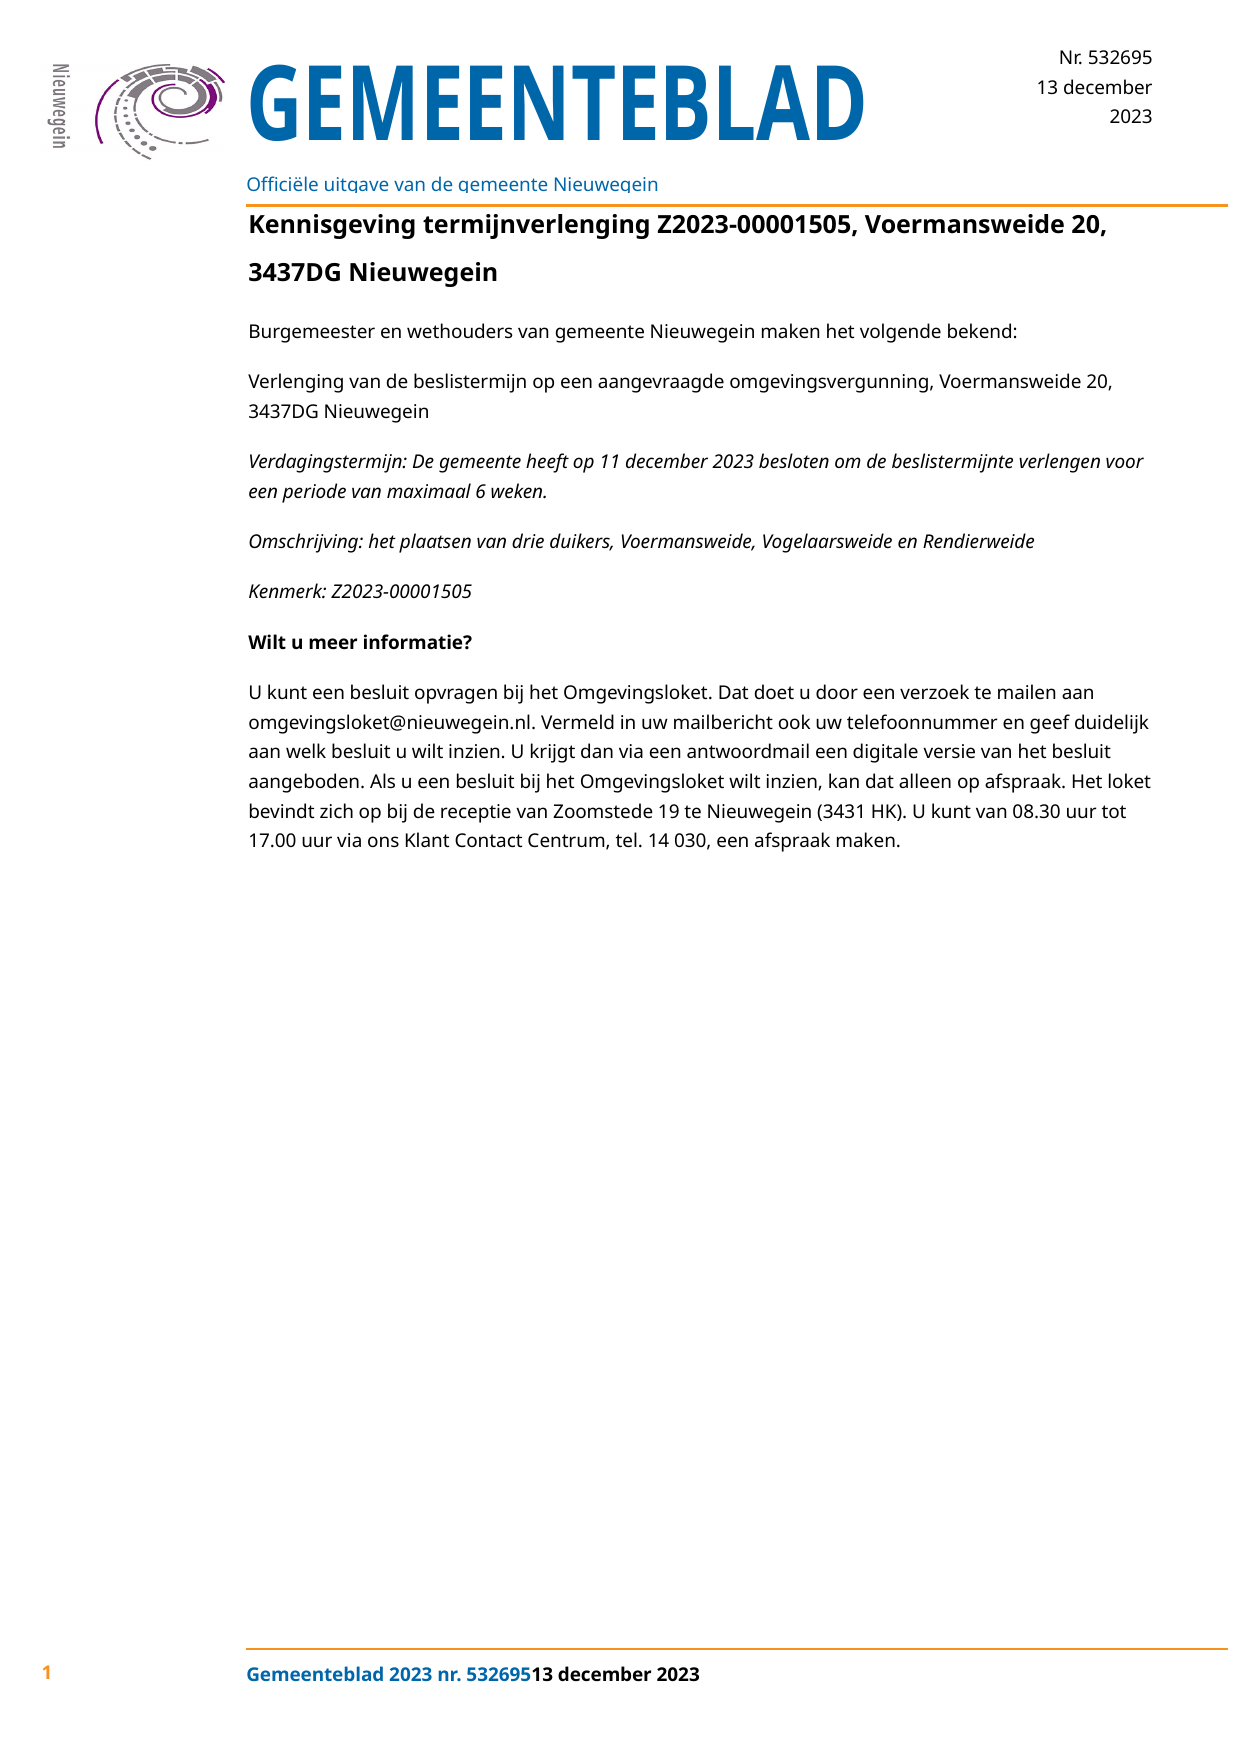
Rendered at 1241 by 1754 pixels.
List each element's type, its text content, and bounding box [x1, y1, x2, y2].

picture [41, 47, 231, 172]
text Kennisgeving termijnverlenging Z2023-00001505, Voermansweide 20, 3437DG Nieuwegein [248, 207, 1152, 288]
text U kunt een besluit opvragen bij het Omgevingsloket. Dat doet u door een verzoek te mailen aan omgevingsloket@nieuwegein.nl. Vermeld in uw mailbericht ook uw telefoonnummer en geef duidelijk aan welk besluit u wilt inzien. U krijgt dan via een antwoordmail een digitale versie van het besluit aangeboden. Als u een besluit bij het Omgevingsloket wilt inzien, kan dat alleen op afspraak. Het loket bevindt zich op bij de receptie van Zoomstede 19 te Nieuwegein (3431 HK). U kunt van 08.30 uur tot 17.00 uur via ons Klant Contact Centrum, tel. 14 030, een afspraak maken. [248, 679, 1152, 853]
text Verlenging van de beslistermijn op een aangevraagde omgevingsvergunning, Voermansweide 20, 3437DG Nieuwegein [248, 368, 1152, 424]
text Omschrijving: het plaatsen van drie duikers, Voermansweide, Vogelaarsweide en Rendierweide [248, 528, 1152, 554]
text Kenmerk: Z2023-00001505 [248, 579, 1152, 604]
text Burgemeester en wethouders van gemeente Nieuwegein maken het volgende bekend: [248, 318, 1152, 344]
text Verdagingstermijn: De gemeente heeft op 11 december 2023 besloten om de beslistermijnte verlengen voor een periode van maximaal 6 weken. [248, 448, 1152, 504]
text Wilt u meer informatie? [248, 629, 1152, 655]
